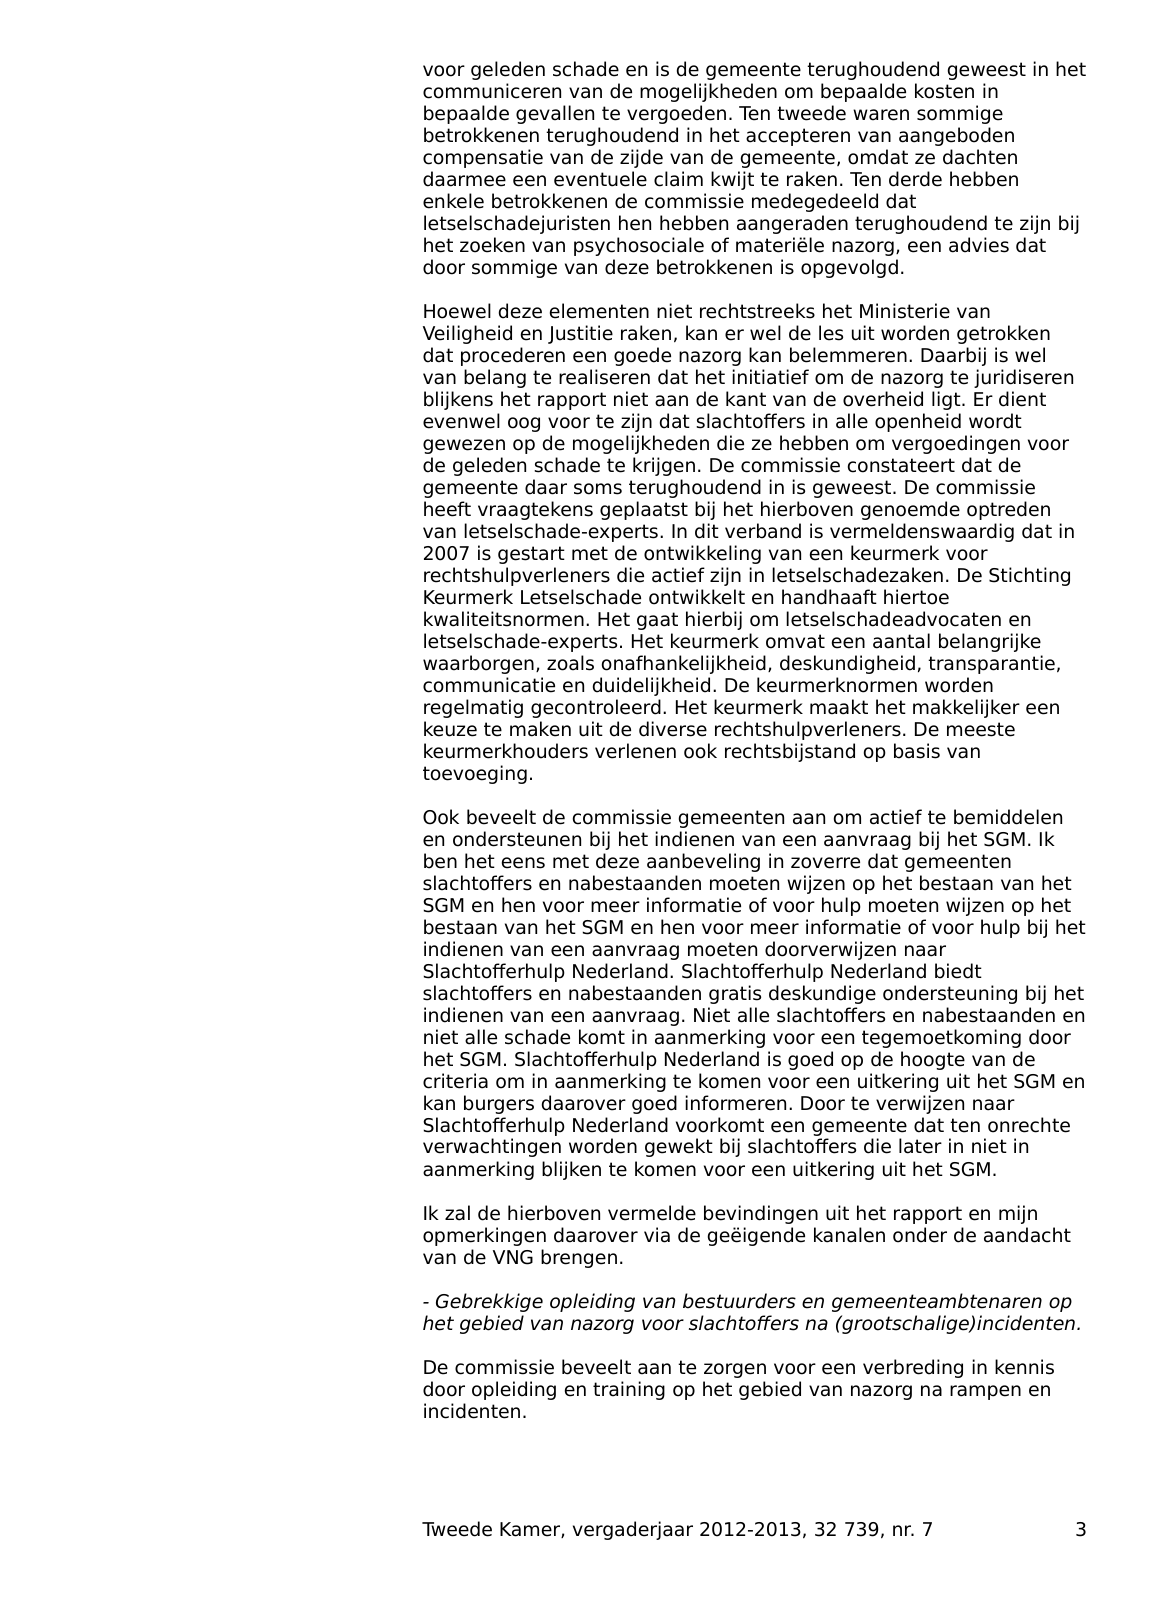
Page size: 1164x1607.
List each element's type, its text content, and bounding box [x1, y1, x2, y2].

text Hoewel deze elementen niet rechtstreeks het Ministerie van Veiligheid en Justitie raken, kan er wel de les uit worden getrokken dat procederen een goede nazorg kan belemmeren. Daarbij is wel van belang te realiseren dat het initiatief om de nazorg te juridiseren blijkens het rapport niet aan de kant van de overheid ligt. Er dient evenwel oog voor te zijn dat slachtoffers in alle openheid wordt gewezen op de mogelijkheden die ze hebben om vergoedingen voor de geleden schade te krijgen. De commissie constateert dat de gemeente daar soms terughoudend in is geweest. De commissie heeft vraagtekens geplaatst bij het hierboven genoemde optreden van letselschade-experts. In dit verband is vermeldenswaardig dat in 2007 is gestart met de ontwikkeling van een keurmerk voor rechtshulpverleners die actief zijn in letselschadezaken. De Stichting Keurmerk Letselschade ontwikkelt en handhaaft hiertoe kwaliteitsnormen. Het gaat hierbij om letselschadeadvocaten en letselschade-experts. Het keurmerk omvat een aantal belangrijke waarborgen, zoals onafhankelijkheid, deskundigheid, transparantie, communicatie en duidelijkheid. De keurmerknormen worden regelmatig gecontroleerd. Het keurmerk maakt het makkelijker een keuze te maken uit de diverse rechtshulpverleners. De meeste keurmerkhouders verlenen ook rechtsbijstand op basis van toevoeging. [422, 301, 1087, 784]
text Ook beveelt de commissie gemeenten aan om actief te bemiddelen en ondersteunen bij het indienen van een aanvraag bij het SGM. Ik ben het eens met deze aanbeveling in zoverre dat gemeenten slachtoffers en nabestaanden moeten wijzen op het bestaan van het SGM en hen voor meer informatie of voor hulp moeten wijzen op het bestaan van het SGM en hen voor meer informatie of voor hulp bij het indienen van een aanvraag moeten doorverwijzen naar Slachtofferhulp Nederland. Slachtofferhulp Nederland biedt slachtoffers en nabestaanden gratis deskundige ondersteuning bij het indienen van een aanvraag. Niet alle slachtoffers en nabestaanden en niet alle schade komt in aanmerking voor een tegemoetkoming door het SGM. Slachtofferhulp Nederland is goed op de hoogte van de criteria om in aanmerking te komen voor een uitkering uit het SGM en kan burgers daarover goed informeren. Door te verwijzen naar Slachtofferhulp Nederland voorkomt een gemeente dat ten onrechte verwachtingen worden gewekt bij slachtoffers die later in niet in aanmerking blijken te komen voor een uitkering uit het SGM. [422, 807, 1087, 1180]
text De commissie beveelt aan te zorgen voor een verbreding in kennis door opleiding en training op het gebied van nazorg na rampen en incidenten. [422, 1357, 1087, 1423]
subtitle - Gebrekkige opleiding van bestuurders en gemeenteambtenaren op het gebied van nazorg voor slachtoffers na (grootschalige)incidenten. [422, 1291, 1087, 1335]
text Ik zal de hierboven vermelde bevindingen uit het rapport en mijn opmerkingen daarover via de geëigende kanalen onder de aandacht van de VNG brengen. [422, 1203, 1087, 1268]
text voor geleden schade en is de gemeente terughoudend geweest in het communiceren van de mogelijkheden om bepaalde kosten in bepaalde gevallen te vergoeden. Ten tweede waren sommige betrokkenen terughoudend in het accepteren van aangeboden compensatie van de zijde van de gemeente, omdat ze dachten daarmee een eventuele claim kwijt te raken. Ten derde hebben enkele betrokkenen de commissie medegedeeld dat letselschadejuristen hen hebben aangeraden terughoudend te zijn bij het zoeken van psychosociale of materiële nazorg, een advies dat door sommige van deze betrokkenen is opgevolgd. [422, 59, 1087, 279]
